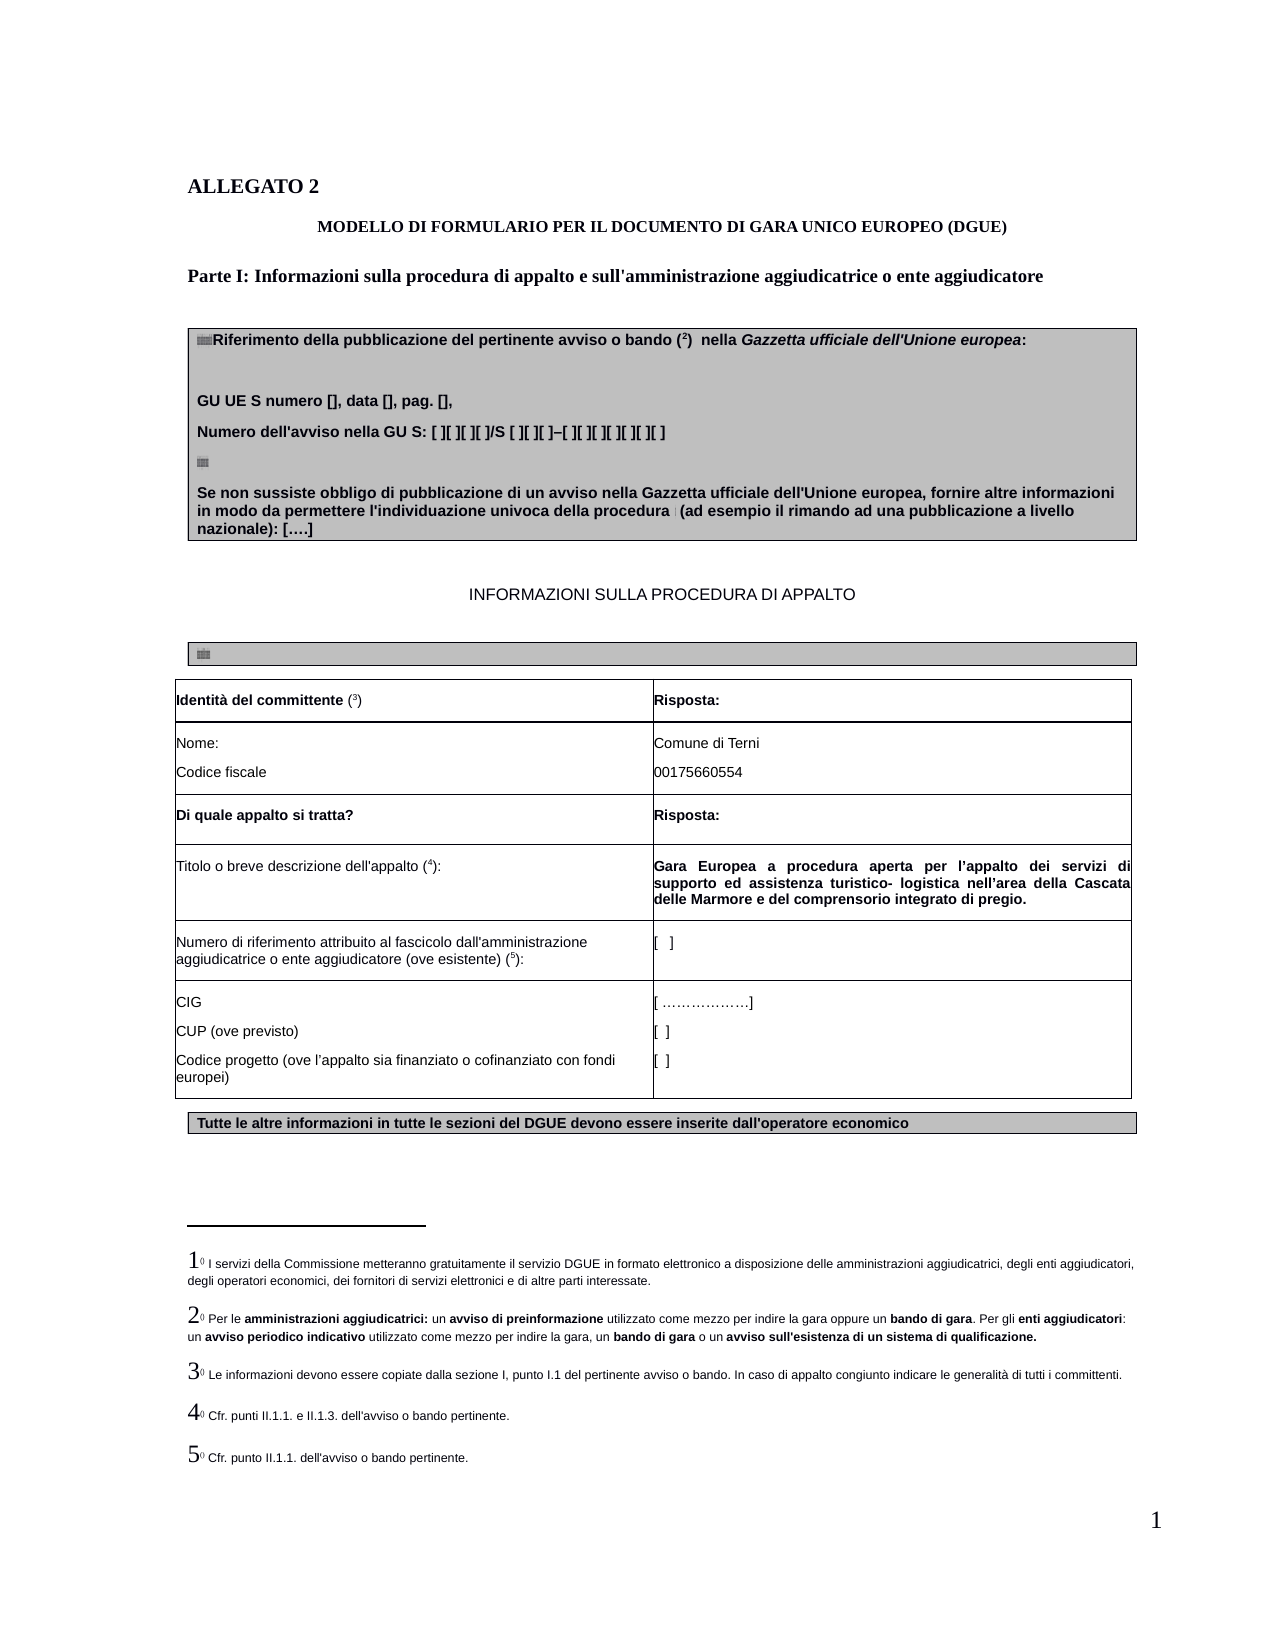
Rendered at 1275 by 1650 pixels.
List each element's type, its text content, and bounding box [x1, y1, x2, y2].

text Numero dell'avviso nella GU S: [ ][ ][ ][ ]/S [ ][ ][ ]–[ ][ ][ ][ ][ ][ ][ ] [189, 419, 1136, 441]
text () I servizi della Commissione metteranno gratuitamente il servizio DGUE in formato elettronico a disposizione delle amministrazioni aggiudicatrici, degli enti aggiudicatori, degli operatori economici, dei fornitori di servizi elettronici e di altre parti interessate. [187, 1245, 1137, 1288]
text Per le procedure di appalto per le quali è stato pubblicato un avviso di indizione di gara nella Gazzetta ufficiale dell'Unione europea le informazioni richieste dalla parte I saranno acquisite automaticamente, a condizione che per generare e compilare il DGUE sia utilizzato il servizio DGUE elettronico (). Riferimento della pubblicazione del pertinente avviso o bando () nella Gazzetta ufficiale dell'Unione europea: [189, 329, 1136, 349]
table_cell Risposta: [654, 795, 1131, 844]
table_cell [ ] [654, 921, 1131, 980]
table_cell Numero di riferimento attribuito al fascicolo dall'amministrazione aggiudicatrice o ente aggiudicatore (ove esistente) (): [176, 921, 653, 980]
table_cell Di quale appalto si tratta? [176, 795, 653, 844]
text () Per le amministrazioni aggiudicatrici: un avviso di preinformazione utilizzato come mezzo per indire la gara oppure un bando di gara. Per gli enti aggiudicatori: un avviso periodico indicativo utilizzato come mezzo per indire la gara, un bando di gara o un avviso sull'esistenza di un sistema di qualificazione. [187, 1301, 1137, 1344]
table_cell Comune di Terni 00175660554 [654, 723, 1131, 793]
text Tutte le altre informazioni in tutte le sezioni del DGUE devono essere inserite dall'operatore economico [189, 1113, 1136, 1133]
text GU UE S numero [], data [], pag. [], [189, 389, 1136, 410]
table_cell Titolo o breve descrizione dell'appalto (): [176, 845, 653, 920]
table_header Identità del committente () [176, 680, 653, 721]
table_cell CIG CUP (ove previsto) Codice progetto (ove l’appalto sia finanziato o cofinanziato con fondi europei) [176, 981, 653, 1098]
table_header Risposta: [654, 680, 1131, 721]
text Se non sussiste obbligo di pubblicazione di un avviso nella Gazzetta ufficiale dell'Unione europea, fornire altre informazioni in modo da permettere l'individuazione univoca della procedura di appalto (ad esempio il rimando ad una pubblicazione a livello nazionale): [….] [189, 481, 1136, 540]
text Allegato 2 [187, 174, 1137, 198]
text ModEllo di formulario per il documento di gara unico europeo (DGUE) [187, 217, 1137, 236]
title Informazioni sulla procedura di appalto [187, 585, 1137, 604]
text Se non è pubblicato un avviso di indizione di gara nella GU UE, l'amministrazione aggiudicatrice o l'ente aggiudicatore deve compilare le informazioni in modo da permettere l'individuazione univoca della procedura di appalto: [189, 450, 1136, 471]
text Le informazioni richieste dalla parte I saranno acquisite automaticamente a condizione che per generare e compilare il DGUE sia utilizzato il servizio DGUE in formato elettronico. In caso contrario tali informazioni devono essere inserite dall'operatore economico. [189, 643, 1136, 665]
table_cell Gara Europea a procedura aperta per l’appalto dei servizi di supporto ed assistenza turistico- logistica nell’area della Cascata delle Marmore e del comprensorio integrato di pregio. [654, 845, 1131, 920]
table_cell [ ………………] [ ] [ ] [654, 981, 1131, 1098]
table_cell Nome: Codice fiscale [176, 723, 653, 793]
title Parte I: Informazioni sulla procedura di appalto e sull'amministrazione aggiudicatrice o ente aggiudicatore [187, 265, 1137, 287]
